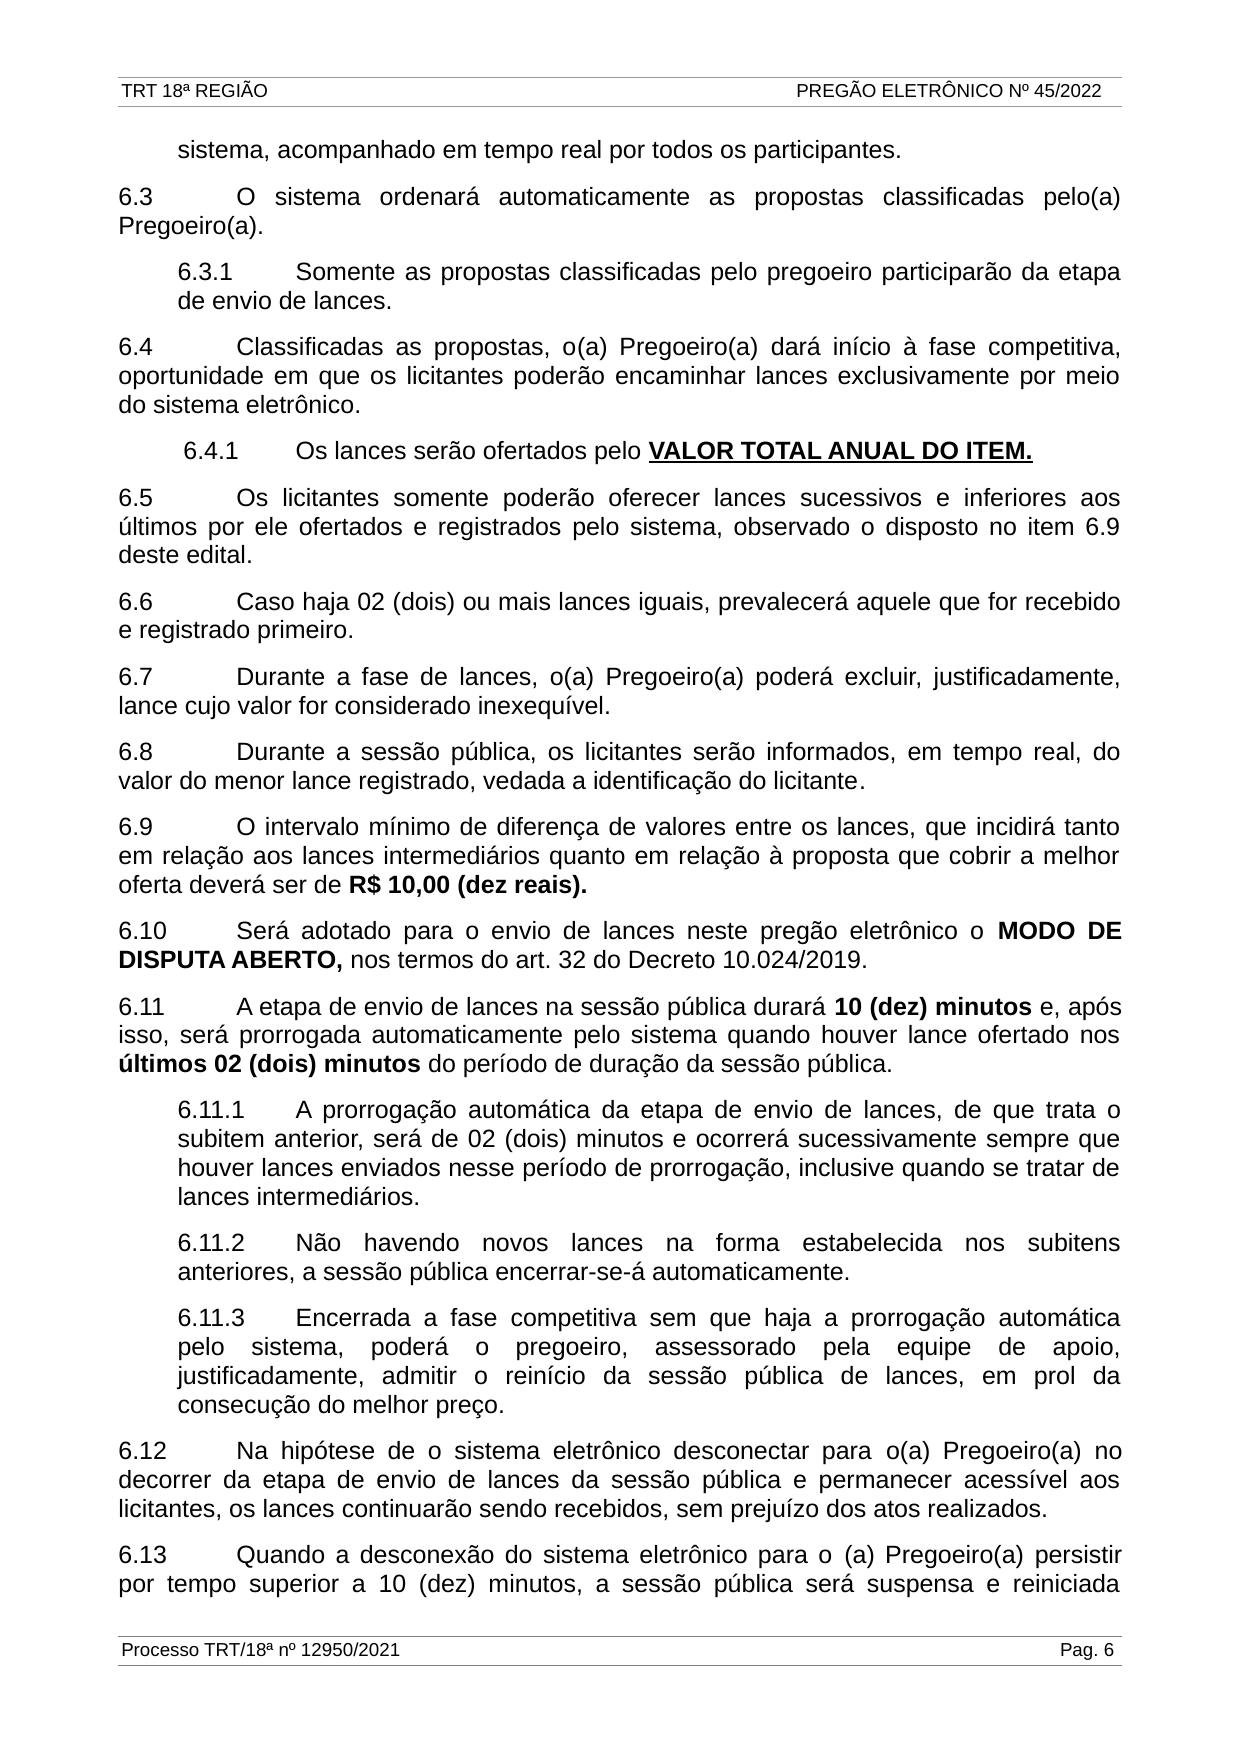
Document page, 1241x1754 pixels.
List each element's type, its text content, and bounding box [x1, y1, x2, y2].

text 6.10 Será adotado para o envio de lances neste pregão eletrônico o MODO DE DISPUTA ABERTO, nos termos do art. 32 do Decreto 10.024/2019. [118, 916, 1122, 974]
text 6.6 Caso haja 02 (dois) ou mais lances iguais, prevalecerá aquele que for recebido e registrado primeiro. [118, 587, 1122, 644]
text 6.12 Na hipótese de o sistema eletrônico desconectar para o(a) Pregoeiro(a) no decorrer da etapa de envio de lances da sessão pública e permanecer acessível aos licitantes, os lances continuarão sendo recebidos, sem prejuízo dos atos realizados. [118, 1436, 1122, 1522]
text 6.7 Durante a fase de lances, o(a) Pregoeiro(a) poderá excluir, justificadamente, lance cujo valor for considerado inexequível. [118, 662, 1122, 719]
text 6.3 O sistema ordenará automaticamente as propostas classificadas pelo(a) Pregoeiro(a). [118, 182, 1122, 239]
text 6.9 O intervalo mínimo de diferença de valores entre os lances, que incidirá tanto em relação aos lances intermediários quanto em relação à proposta que cobrir a melhor oferta deverá ser de R$ 10,00 (dez reais). [118, 812, 1122, 899]
text 6.11 A etapa de envio de lances na sessão pública durará 10 (dez) minutos e, após isso, será prorrogada automaticamente pelo sistema quando houver lance ofertado nos últimos 02 (dois) minutos do período de duração da sessão pública. [118, 992, 1122, 1078]
text 6.4.1 Os lances serão ofertados pelo VALOR TOTAL ANUAL DO ITEM. [183, 436, 1122, 465]
text 6.11.2 Não havendo novos lances na forma estabelecida nos subitens anteriores, a sessão pública encerrar-se-á automaticamente. [177, 1228, 1122, 1286]
text 6.11.3 Encerrada a fase competitiva sem que haja a prorrogação automática pelo sistema, poderá o pregoeiro, assessorado pela equipe de apoio, justificadamente, admitir o reinício da sessão pública de lances, em prol da consecução do melhor preço. [177, 1303, 1122, 1418]
text 6.8 Durante a sessão pública, os licitantes serão informados, em tempo real, do valor do menor lance registrado, vedada a identificação do licitante. [118, 737, 1122, 795]
text sistema, acompanhado em tempo real por todos os participantes. [177, 136, 1122, 164]
text 6.11.1 A prorrogação automática da etapa de envio de lances, de que trata o subitem anterior, será de 02 (dois) minutos e ocorrerá sucessivamente sempre que houver lances enviados nesse período de prorrogação, inclusive quando se tratar de lances intermediários. [177, 1096, 1122, 1211]
text 6.13 Quando a desconexão do sistema eletrônico para o (a) Pregoeiro(a) persistir por tempo superior a 10 (dez) minutos, a sessão pública será suspensa e reiniciada [118, 1540, 1122, 1598]
text 6.3.1 Somente as propostas classificadas pelo pregoeiro participarão da etapa de envio de lances. [177, 257, 1122, 315]
text 6.5 Os licitantes somente poderão oferecer lances sucessivos e inferiores aos últimos por ele ofertados e registrados pelo sistema, observado o disposto no item 6.9 deste edital. [118, 483, 1122, 569]
text 6.4 Classificadas as propostas, o(a) Pregoeiro(a) dará início à fase competitiva, oportunidade em que os licitantes poderão encaminhar lances exclusivamente por meio do sistema eletrônico. [118, 332, 1122, 419]
